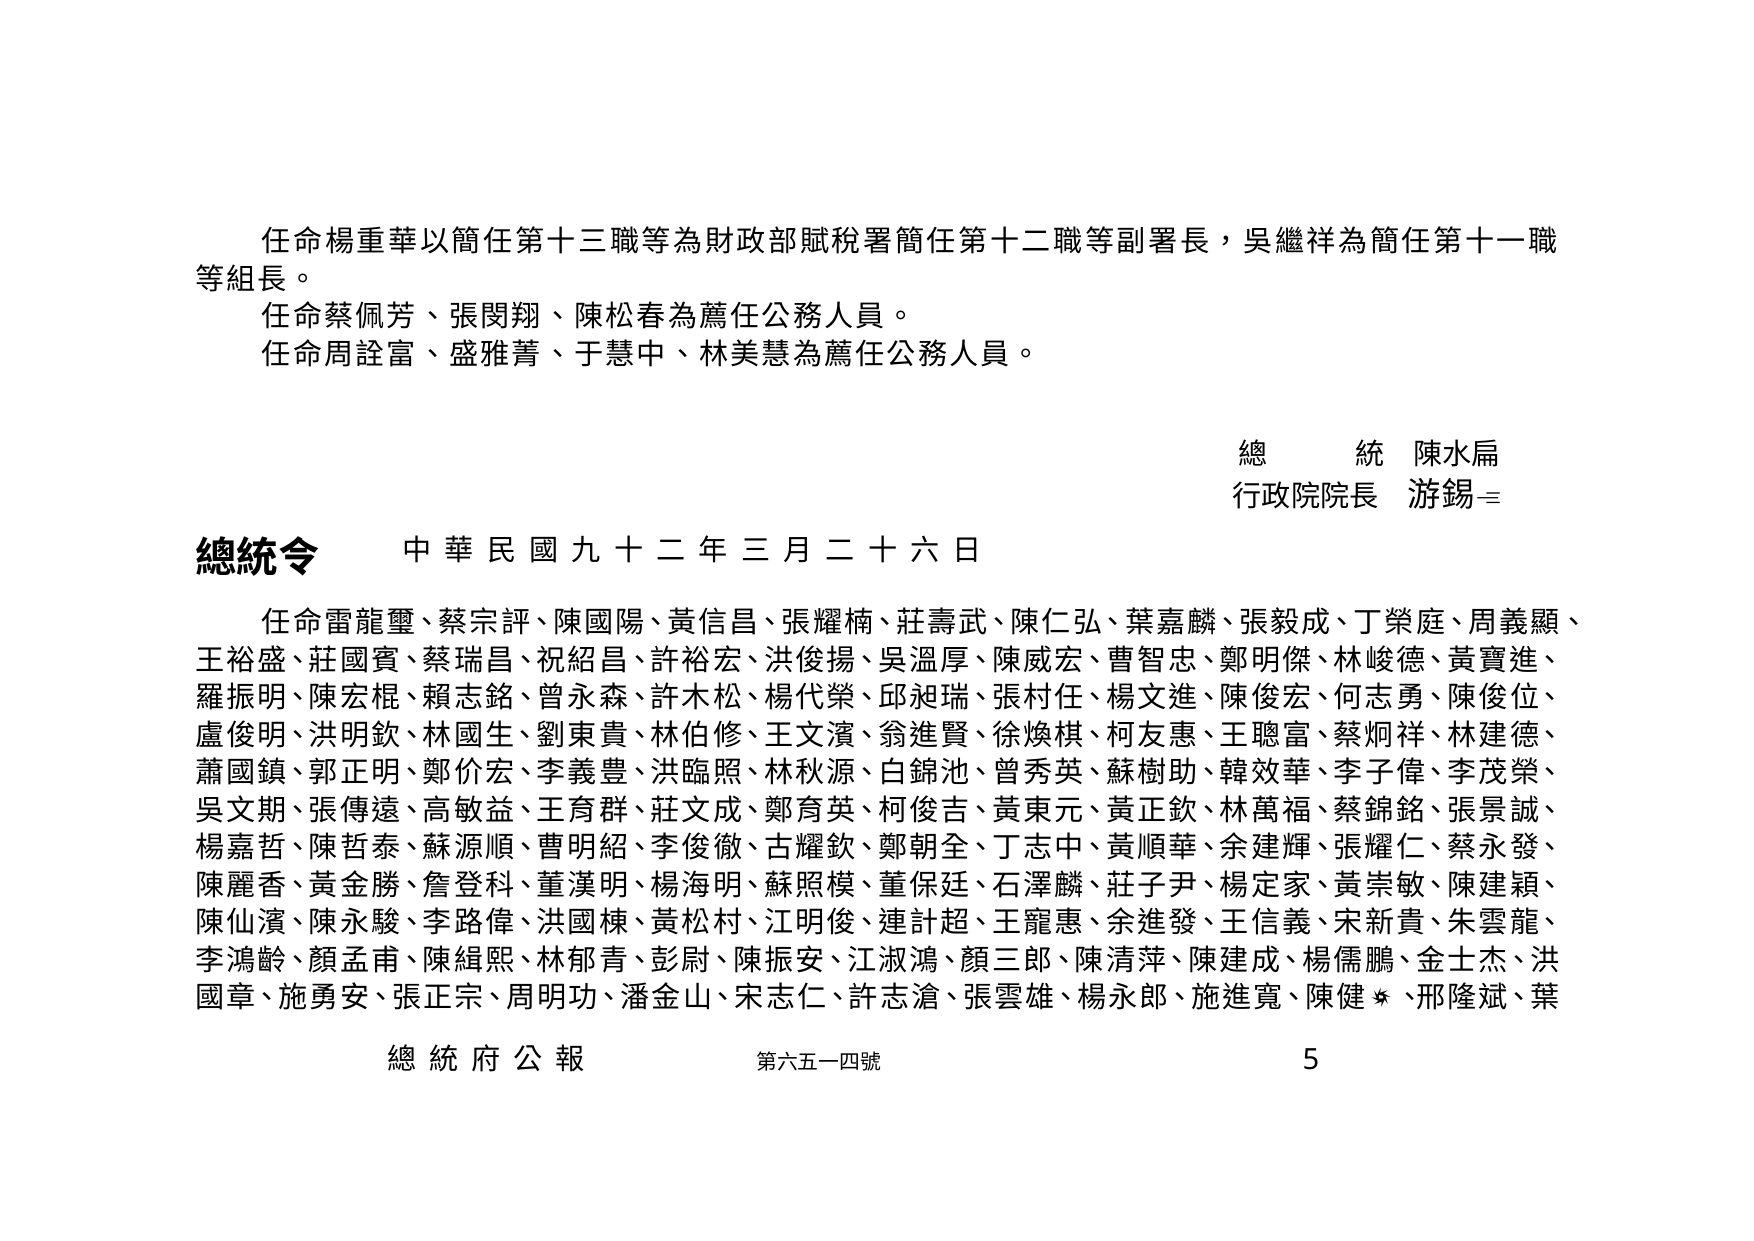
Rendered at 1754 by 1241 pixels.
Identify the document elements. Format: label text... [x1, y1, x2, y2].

text 任命楊重華以簡任第十三職等為財政部賦稅署簡任第十二職等副署長，吳繼祥為簡任第十一職等組長。 [195, 222, 1559, 297]
table_header 總統令 [192, 514, 399, 603]
text 任命雷龍璽、蔡宗評、陳國陽、黃信昌、張耀楠、莊壽武、陳仁弘、葉嘉麟、張毅成、丁榮庭、周義顯、王裕盛、莊國賓、蔡瑞昌、祝紹昌、許裕宏、洪俊揚、吳溫厚、陳威宏、曹智忠、鄭明傑、林峻德、黃寶進、羅振明、陳宏棍、賴志銘、曾永森、許木松、楊代榮、邱昶瑞、張村任、楊文進、陳俊宏、何志勇、陳俊位、盧俊明、洪明欽、林國生、劉東貴、林伯修、王文濱、翁進賢、徐煥棋、柯友惠、王聰富、蔡炯祥、林建德、蕭國鎮、郭正明、鄭价宏、李義豊、洪臨照、林秋源、白錦池、曾秀英、蘇樹助、韓效華、李子偉、李茂榮、吳文期、張傳遠、高敏益、王育群、莊文成、鄭育英、柯俊吉、黃東元、黃正欽、林萬福、蔡錦銘、張景誠、楊嘉哲、陳哲泰、蘇源順、曹明紹、李俊徹、古耀欽、鄭朝全、丁志中、黃順華、余建輝、張耀仁、蔡永發、陳麗香、黃金勝、詹登科、董漢明、楊海明、蘇照模、董保廷、石澤麟、莊子尹、楊定家、黃崇敏、陳建穎、陳仙濱、陳永駿、李路偉、洪國棟、黃松村、江明俊、連計超、王寵惠、余進發、王信義、宋新貴、朱雲龍、李鴻齡、顏孟甫、陳緝熙、林郁青、彭尉、陳振安、江淑鴻、顏三郎、陳清萍、陳建成、楊儒鵬、金士杰、洪國章、施勇安、張正宗、周明功、潘金山、宋志仁、許志滄、張雲雄、楊永郎、施進寬、陳健、邢隆斌、葉丁山、黃長松、張義田、張又仁、張振平為警正四階警察官。 [195, 603, 1559, 1015]
text 行政院院長 游錫 [195, 477, 1501, 514]
text 總 統 陳水扁 [195, 434, 1501, 472]
text 任命蔡佩芳、張閔翔、陳松春為薦任公務人員。 [195, 297, 1559, 334]
table_header 中華民國九十二年三月二十六日 [399, 514, 986, 603]
text 任命周詮富、盛雅菁、于慧中、林美慧為薦任公務人員。 [195, 334, 1559, 372]
